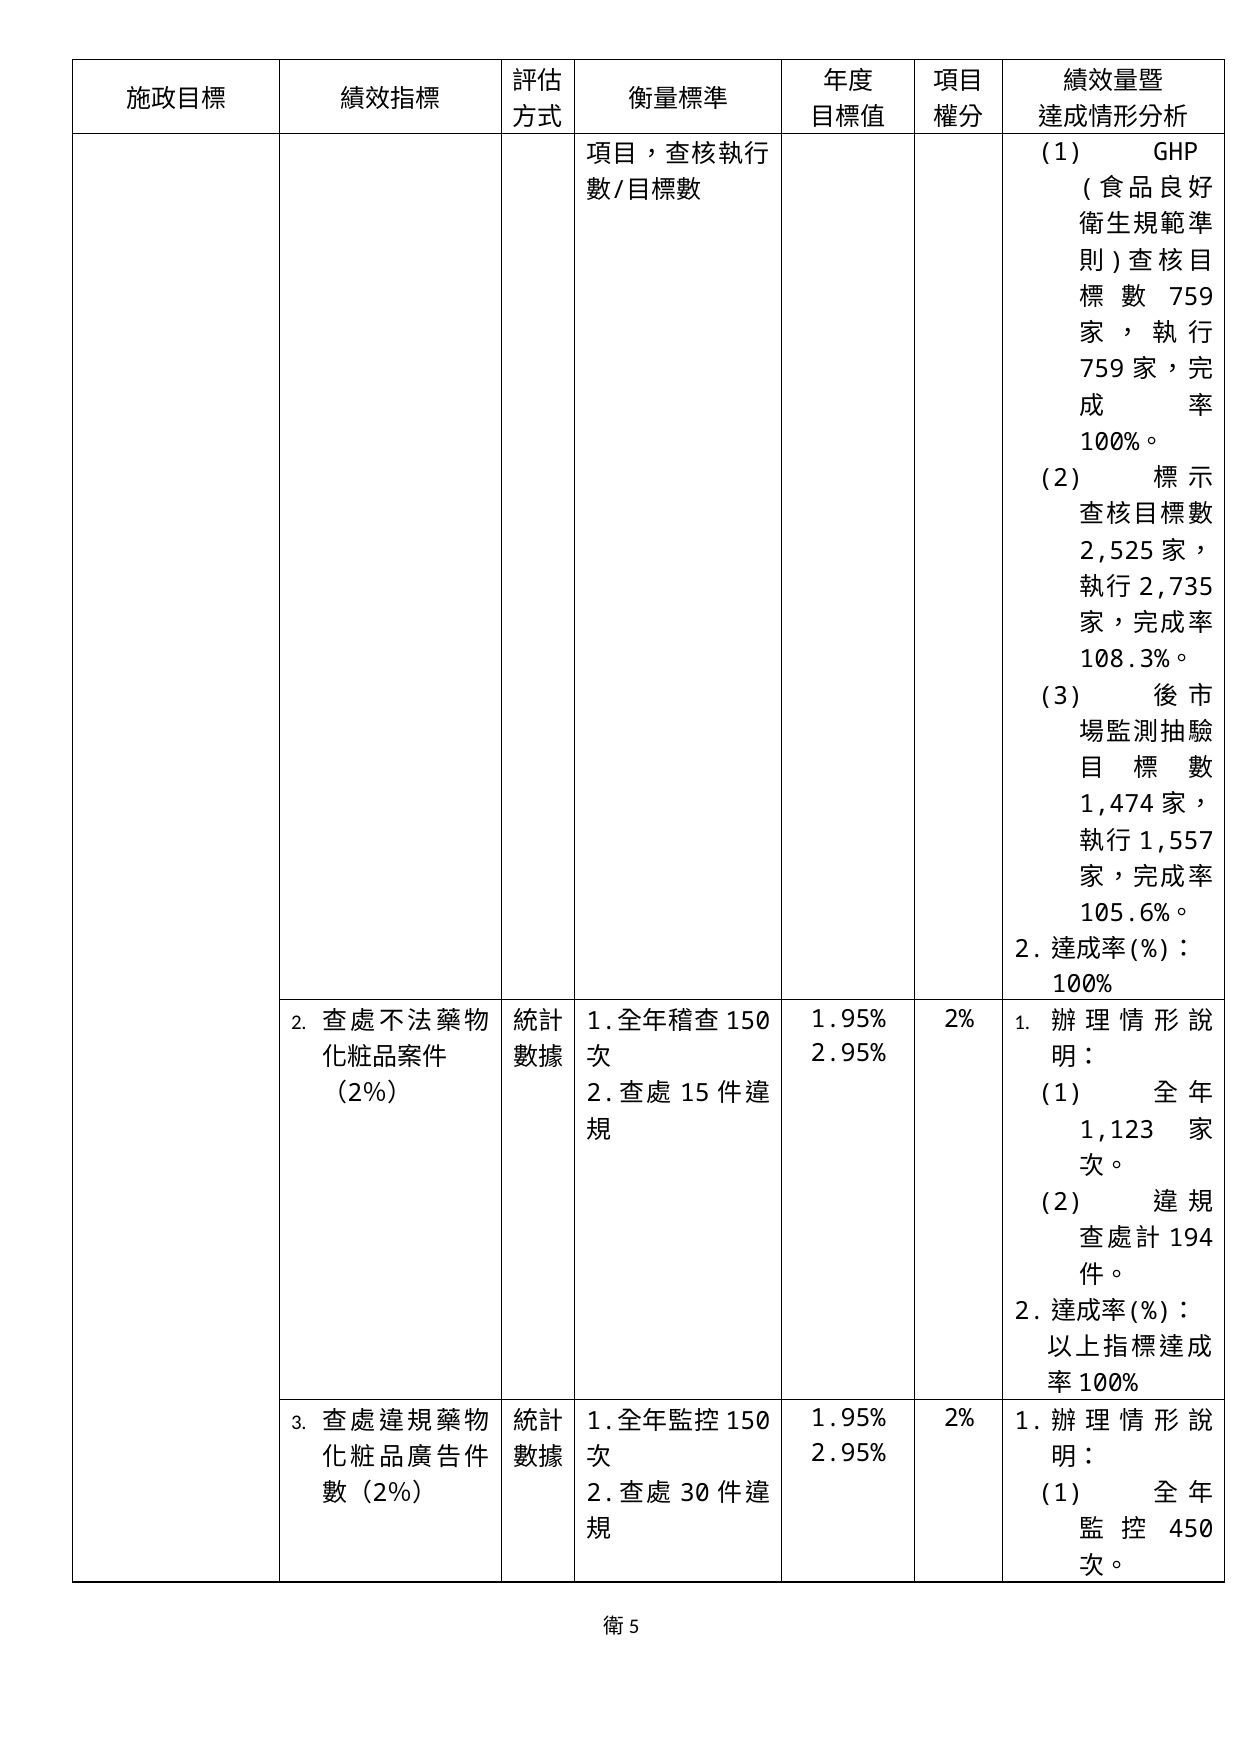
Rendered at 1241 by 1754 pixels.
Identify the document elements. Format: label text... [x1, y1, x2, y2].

table_cell 查處違規藥物化粧品廣告件數（2％） [280, 1400, 501, 1581]
table_cell 1.全年監控150次 2.查處30件違規 [575, 1400, 781, 1581]
table_header 績效指標 [280, 60, 501, 133]
table_header 衡量標準 [575, 60, 781, 133]
table_header 績效量暨 達成情形分析 [1003, 60, 1224, 133]
table_cell [782, 134, 914, 999]
table_header 年度 目標值 [782, 60, 914, 133]
table_cell 統計數據 [502, 1400, 574, 1581]
table_cell [73, 134, 279, 1581]
table_header 項目權分 [915, 60, 1002, 133]
table_cell 2% [915, 1000, 1002, 1399]
table_header 評估方式 [502, 60, 574, 133]
table_cell [915, 134, 1002, 999]
table_cell 查處不法藥物化粧品案件 （2％） [280, 1000, 501, 1399]
table_cell 辦理情形說明： 全年1,123家次。 違規查處計194件。 達成率(%)： 以上指標達成率100% [1003, 1000, 1224, 1399]
table_cell 辦理情形說明：執行114年度中央訂定輔導及稽查食品製造業、餐飲業及後市場監測抽驗等項目，計5,051項，說明如下： GHP(食品良好衛生規範準則)查核目標數759家，執行759家，完成率100%。 標示查核目標數2,525家，執行2,735家，完成率108.3%。 後市場監測抽驗目標數1,474家，執行1,557家，完成率105.6%。 達成率(%)： 100% [1003, 134, 1224, 999]
table_header 施政目標 [73, 60, 279, 133]
table_cell [280, 134, 501, 999]
table_cell 1.95% 2.95% [782, 1000, 914, 1399]
table_cell 1.全年稽查150次 2.查處15件違規 [575, 1000, 781, 1399]
table_cell 辦理情形說明： 全年監控450次。 違規查處計59件。 達成率(%)： 以上指標達成率達100% [1003, 1400, 1224, 1581]
table_cell 統計數據 [502, 1000, 574, 1399]
table_cell [502, 134, 574, 999]
table_cell 2% [915, 1400, 1002, 1581]
table_cell 項目，查核執行數/目標數 [575, 134, 781, 999]
table_cell 1.95% 2.95% [782, 1400, 914, 1581]
